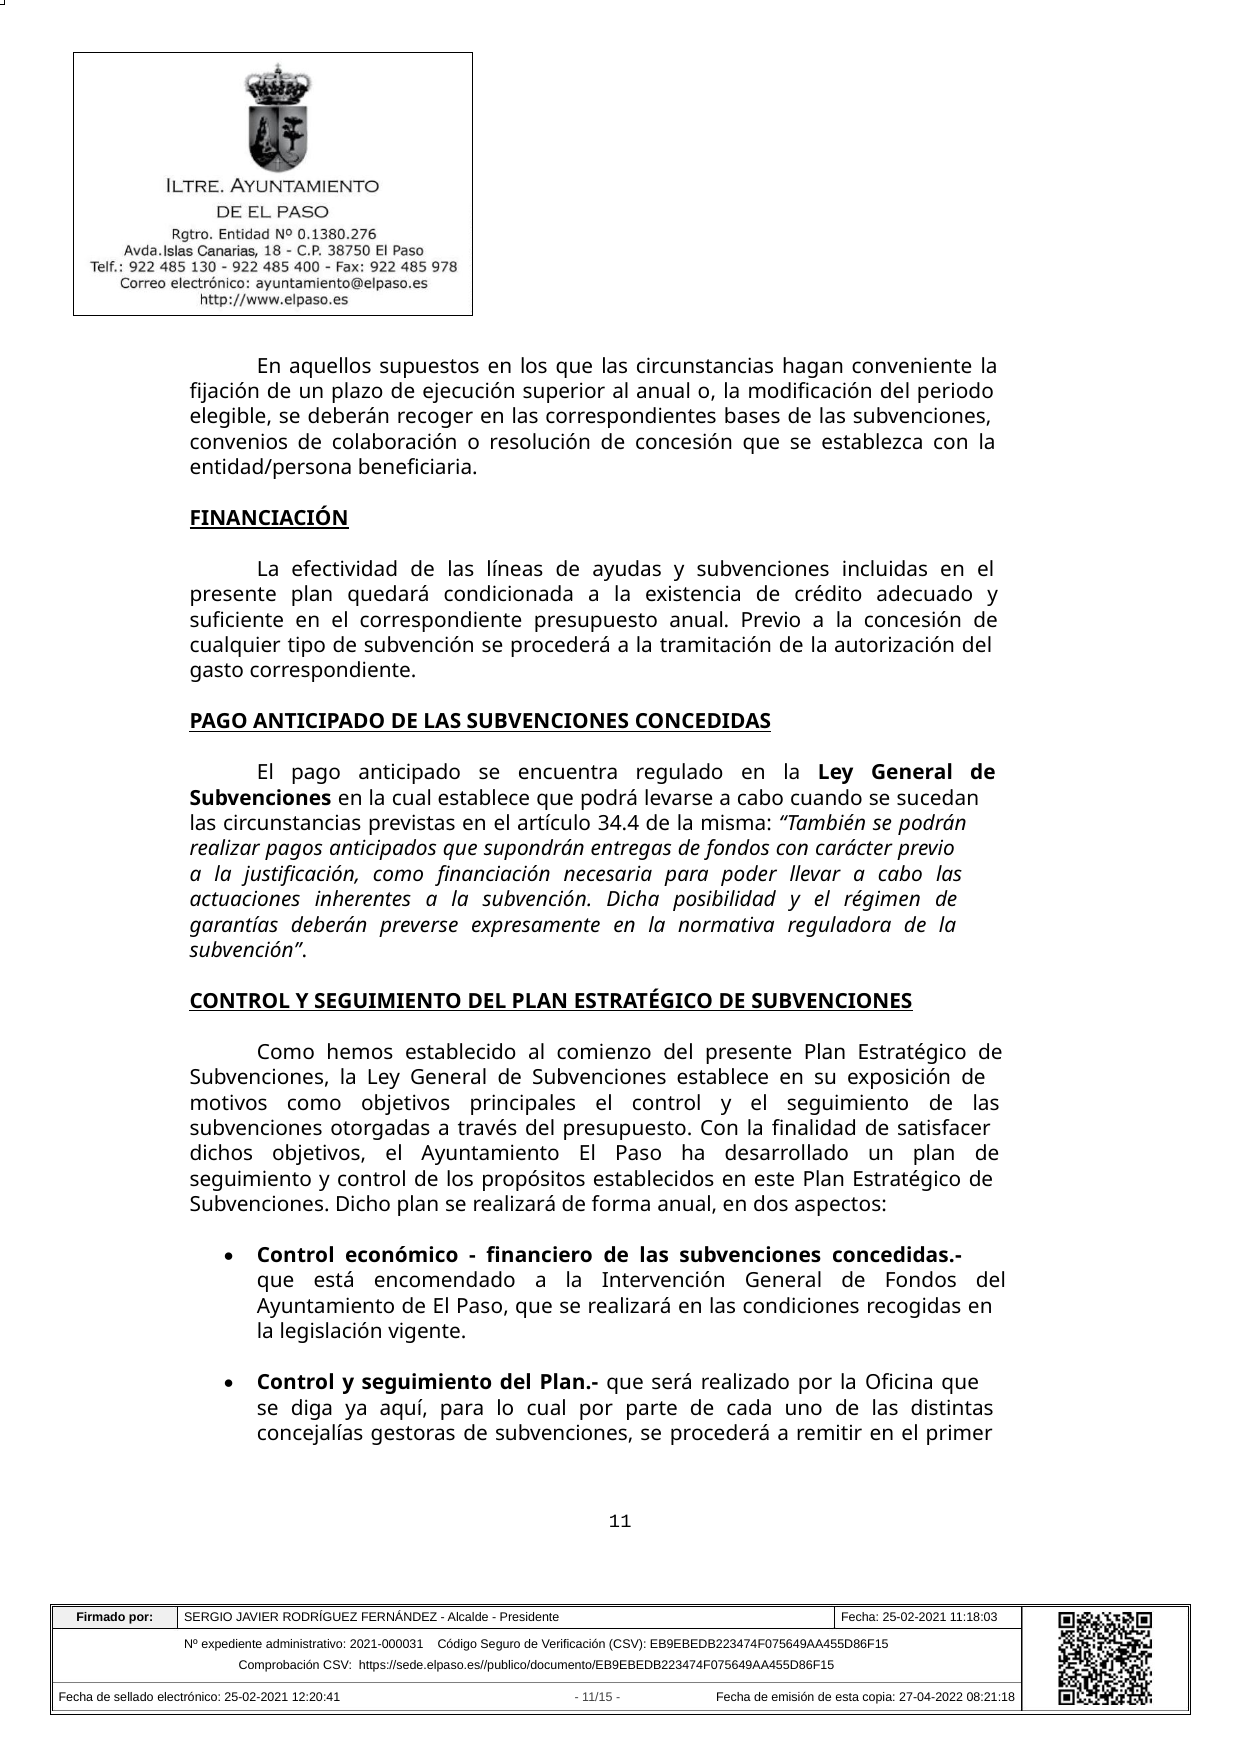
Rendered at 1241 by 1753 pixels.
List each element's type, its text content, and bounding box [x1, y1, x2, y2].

text Subvenciones. Dicho plan se realizará de forma anual, en dos aspectos: [189, 1191, 1076, 1217]
text - 11/15 - [574, 1691, 640, 1705]
text que está encomendado a la Intervención General de Fondos del [257, 1267, 1076, 1293]
text gasto correspondiente. [189, 658, 1076, 683]
picture [51, 1605, 1190, 1714]
text Subvenciones en la cual establece que podrá levarse a cabo cuando se sucedan [189, 785, 1076, 810]
text motivos como objetivos principales el control y el seguimiento de las [189, 1090, 1076, 1115]
text 1 [620, 1510, 656, 1532]
text Fecha de emisión de esta copia: 27-04-2022 08:21:18 [716, 1690, 1040, 1704]
text En aquellos supuestos en los que las circunstancias hagan conveniente la [257, 353, 1076, 378]
text Ayuntamiento de El Paso, que se realizará en las condiciones recogidas en [257, 1293, 1076, 1318]
text subvenciones otorgadas a través del presupuesto. Con la finalidad de satisfacer [189, 1115, 1076, 1140]
picture [74, 53, 472, 315]
text Subvenciones, la Ley General de Subvenciones establece en su exposición de [189, 1064, 1076, 1090]
text CONTROL Y SEGUIMIENTO DEL PLAN ESTRATÉGICO DE SUBVENCIONES [189, 988, 1053, 1013]
text presente plan quedará condicionada a la existencia de crédito adecuado y [189, 581, 1076, 607]
text convenios de colaboración o resolución de concesión que se establezca con la [189, 429, 1076, 454]
text dichos objetivos, el Ayuntamiento El Paso ha desarrollado un plan de [189, 1140, 1076, 1166]
text Como hemos establecido al comienzo del presente Plan Estratégico de [257, 1039, 1076, 1064]
text SERGIO JAVIER RODRÍGUEZ FERNÁNDEZ - Alcalde - Presidente [184, 1610, 586, 1624]
text actuaciones inherentes a la subvención. Dicha posibilidad y el régimen de [189, 886, 1076, 912]
text Control y seguimiento del Plan.- que será realizado por la Oficina que [257, 1369, 1076, 1394]
text fijación de un plazo de ejecución superior al anual o, la modificación del periodo [189, 378, 1076, 404]
text Control económico - financiero de las subvenciones concedidas.- [257, 1242, 1076, 1267]
text elegible, se deberán recoger en las correspondientes bases de las subvenciones, [189, 404, 1076, 429]
text Firmado por: [76, 1610, 172, 1624]
text  [223, 1242, 257, 1268]
text 1 [609, 1510, 620, 1532]
text la legislación vigente. [257, 1318, 1076, 1344]
text subvención”. [189, 937, 1076, 962]
text a la justificación, como financiación necesaria para poder llevar a cabo las [189, 861, 1076, 886]
text concejalías gestoras de subvenciones, se procederá a remitir en el primer [257, 1420, 1076, 1445]
text Comprobación CSV: https://sede.elpaso.es//publico/documento/EB9EBEDB223474F075649AA455D86F15 [238, 1658, 914, 1672]
text garantías deberán preverse expresamente en la normativa reguladora de la [189, 912, 1076, 937]
text  [223, 1369, 257, 1394]
text FINANCIACIÓN [189, 505, 396, 531]
text El pago anticipado se encuentra regulado en la Ley General de [257, 759, 1076, 785]
text La efectividad de las líneas de ayudas y subvenciones incluidas en el [257, 556, 1076, 581]
text cualquier tipo de subvención se procederá a la tramitación de la autorización del [189, 632, 1076, 658]
text suficiente en el correspondiente presupuesto anual. Previo a la concesión de [189, 607, 1076, 632]
text seguimiento y control de los propósitos establecidos en este Plan Estratégico de [189, 1166, 1076, 1191]
text Fecha de sellado electrónico: 25-02-2021 12:20:41 [58, 1690, 365, 1704]
text Fecha: 25-02-2021 11:18:03 [841, 1610, 1022, 1624]
text realizar pagos anticipados que supondrán entregas de fondos con carácter previo [189, 835, 1076, 861]
text entidad/persona beneficiaria. [189, 454, 1076, 480]
text PAGO ANTICIPADO DE LAS SUBVENCIONES CONCEDIDAS [189, 708, 889, 734]
text Nº expediente administrativo: 2021-000031 Código Seguro de Verificación (CSV): EB9EBEDB223474F075649AA455D86F15 [184, 1638, 914, 1652]
text se diga ya aquí, para lo cual por parte de cada uno de las distintas [257, 1394, 1076, 1420]
text las circunstancias previstas en el artículo 34.4 de la misma: “También se podrán [189, 810, 1076, 835]
